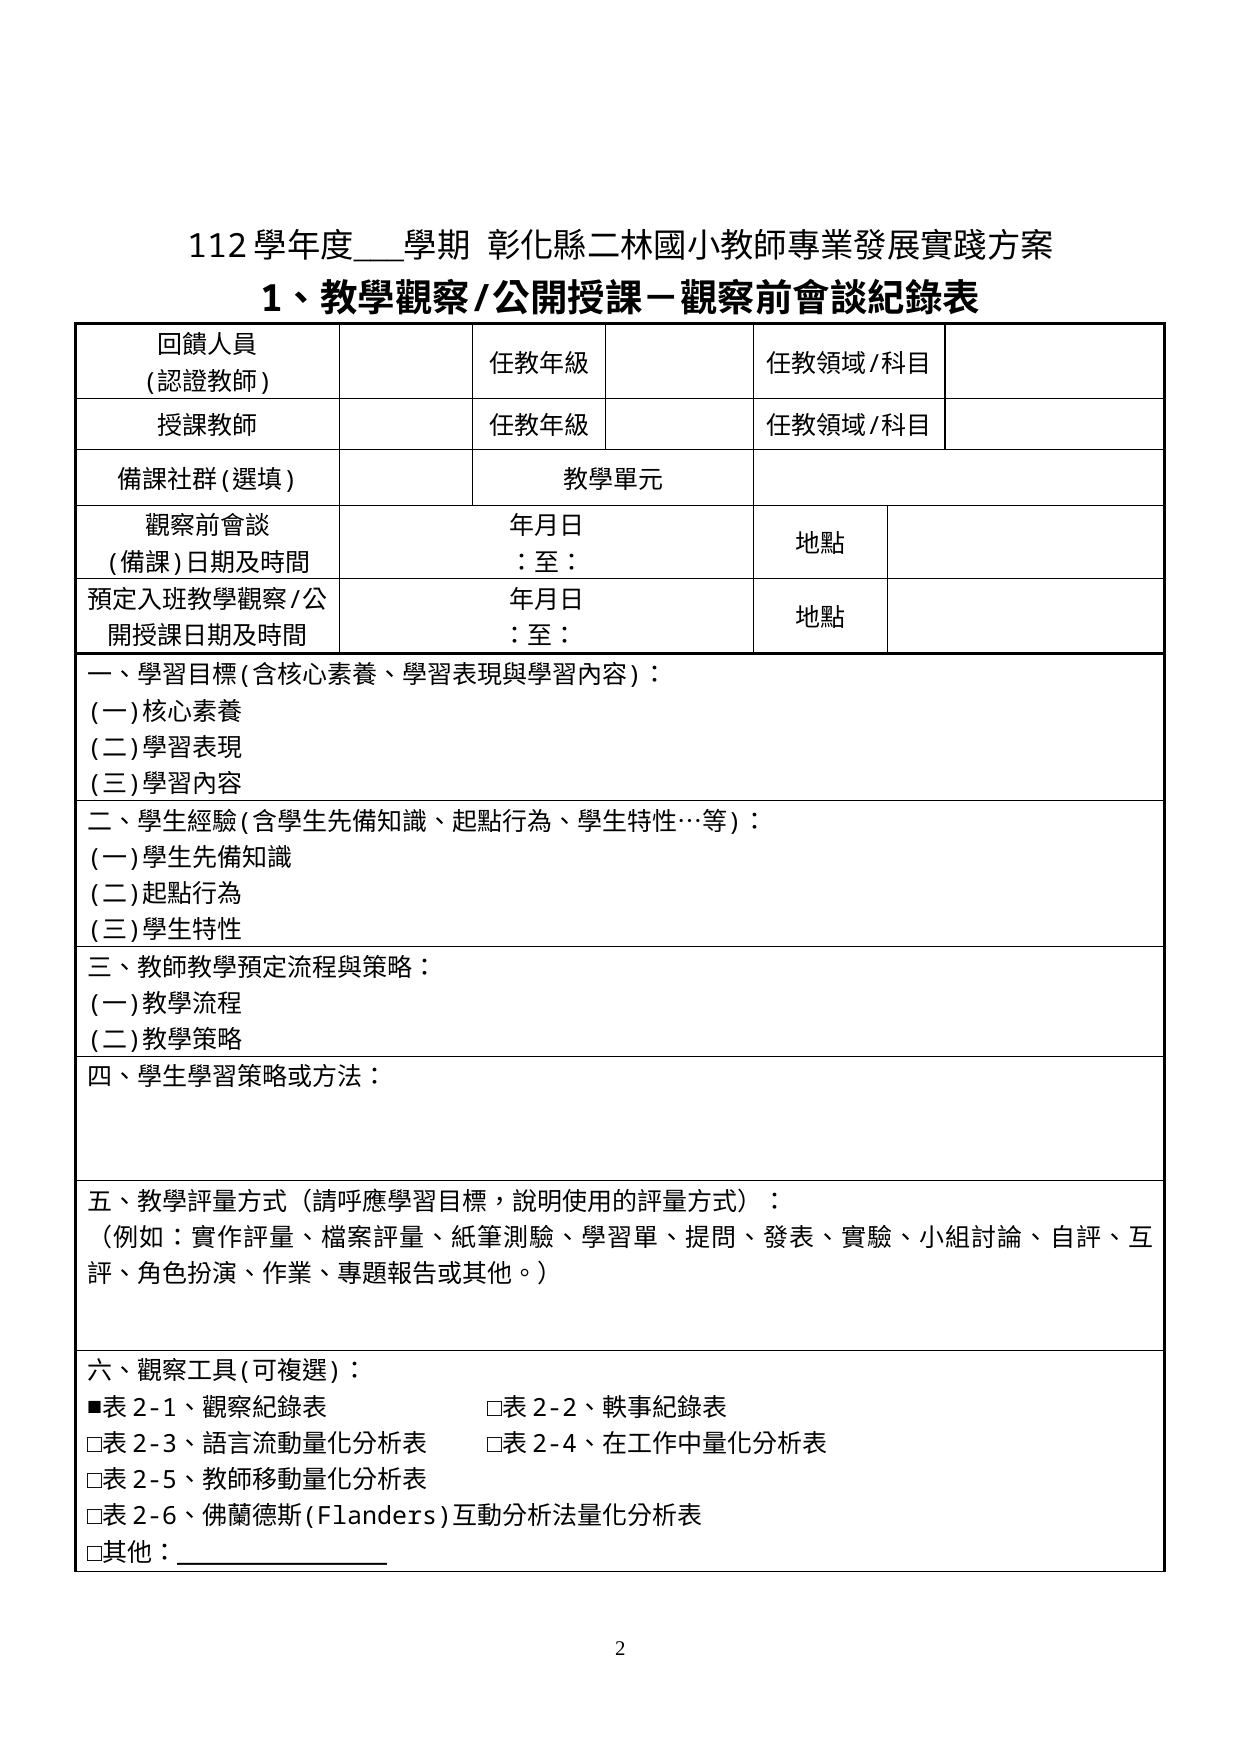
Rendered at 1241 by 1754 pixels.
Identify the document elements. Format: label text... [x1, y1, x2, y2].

table_cell 備課社群(選填) [77, 450, 339, 505]
table_cell 一、學習目標(含核心素養、學習表現與學習內容)： (一)核心素養 (二)學習表現 (三)學習內容 [77, 655, 1163, 800]
table_cell 年月日 ：至： [340, 579, 753, 652]
table_cell 年月日 ：至： [340, 506, 753, 578]
table_header 任教領域/科目 [754, 325, 944, 397]
table_cell 五、教學評量方式（請呼應學習目標，說明使用的評量方式）： （例如：實作評量、檔案評量、紙筆測驗、學習單、提問、發表、實驗、小組討論、自評、互評、角色扮演、作業、專題報告或其他。） [77, 1181, 1163, 1350]
text 1、教學觀察/公開授課－觀察前會談紀錄表 [118, 267, 1122, 322]
table_cell 地點 [754, 506, 887, 578]
table_cell 地點 [754, 579, 887, 652]
table_header 任教年級 [473, 325, 605, 397]
table_cell 二、學生經驗(含學生先備知識、起點行為、學生特性…等)： (一)學生先備知識 (二)起點行為 (三)學生特性 [77, 801, 1163, 946]
text 112學年度___學期 彰化縣二林國小教師專業發展實踐方案 [118, 219, 1122, 267]
table_header [606, 325, 753, 397]
table_cell 授課教師 [77, 399, 339, 449]
table_cell 觀察前會談 (備課)日期及時間 [77, 506, 339, 578]
table_cell [888, 506, 1163, 578]
table_cell [606, 399, 753, 449]
table_cell 預定入班教學觀察/公開授課日期及時間 [77, 579, 339, 652]
table_cell 教學單元 [473, 450, 753, 505]
table_cell [340, 399, 472, 449]
table_header 回饋人員 (認證教師) [77, 325, 339, 397]
table_cell [340, 450, 472, 505]
table_cell 四、學生學習策略或方法： [77, 1057, 1163, 1180]
table_cell [888, 579, 1163, 652]
table_header [946, 325, 1163, 397]
table_cell 三、教師教學預定流程與策略： (一)教學流程 (二)教學策略 [77, 947, 1163, 1056]
table_cell [754, 450, 1163, 505]
table_header [340, 325, 472, 397]
table_cell [946, 399, 1163, 449]
table_cell 任教領域/科目 [754, 399, 944, 449]
table_cell 任教年級 [473, 399, 605, 449]
table_cell 六、觀察工具(可複選)： ■表2-1、觀察紀錄表 □表2-2、軼事紀錄表 □表2-3、語言流動量化分析表 □表2-4、在工作中量化分析表 □表2-5、教師移動量化分析表 □表2-6、佛蘭德斯(Flanders)互動分析法量化分析表 □其他：______________ [77, 1351, 1163, 1571]
